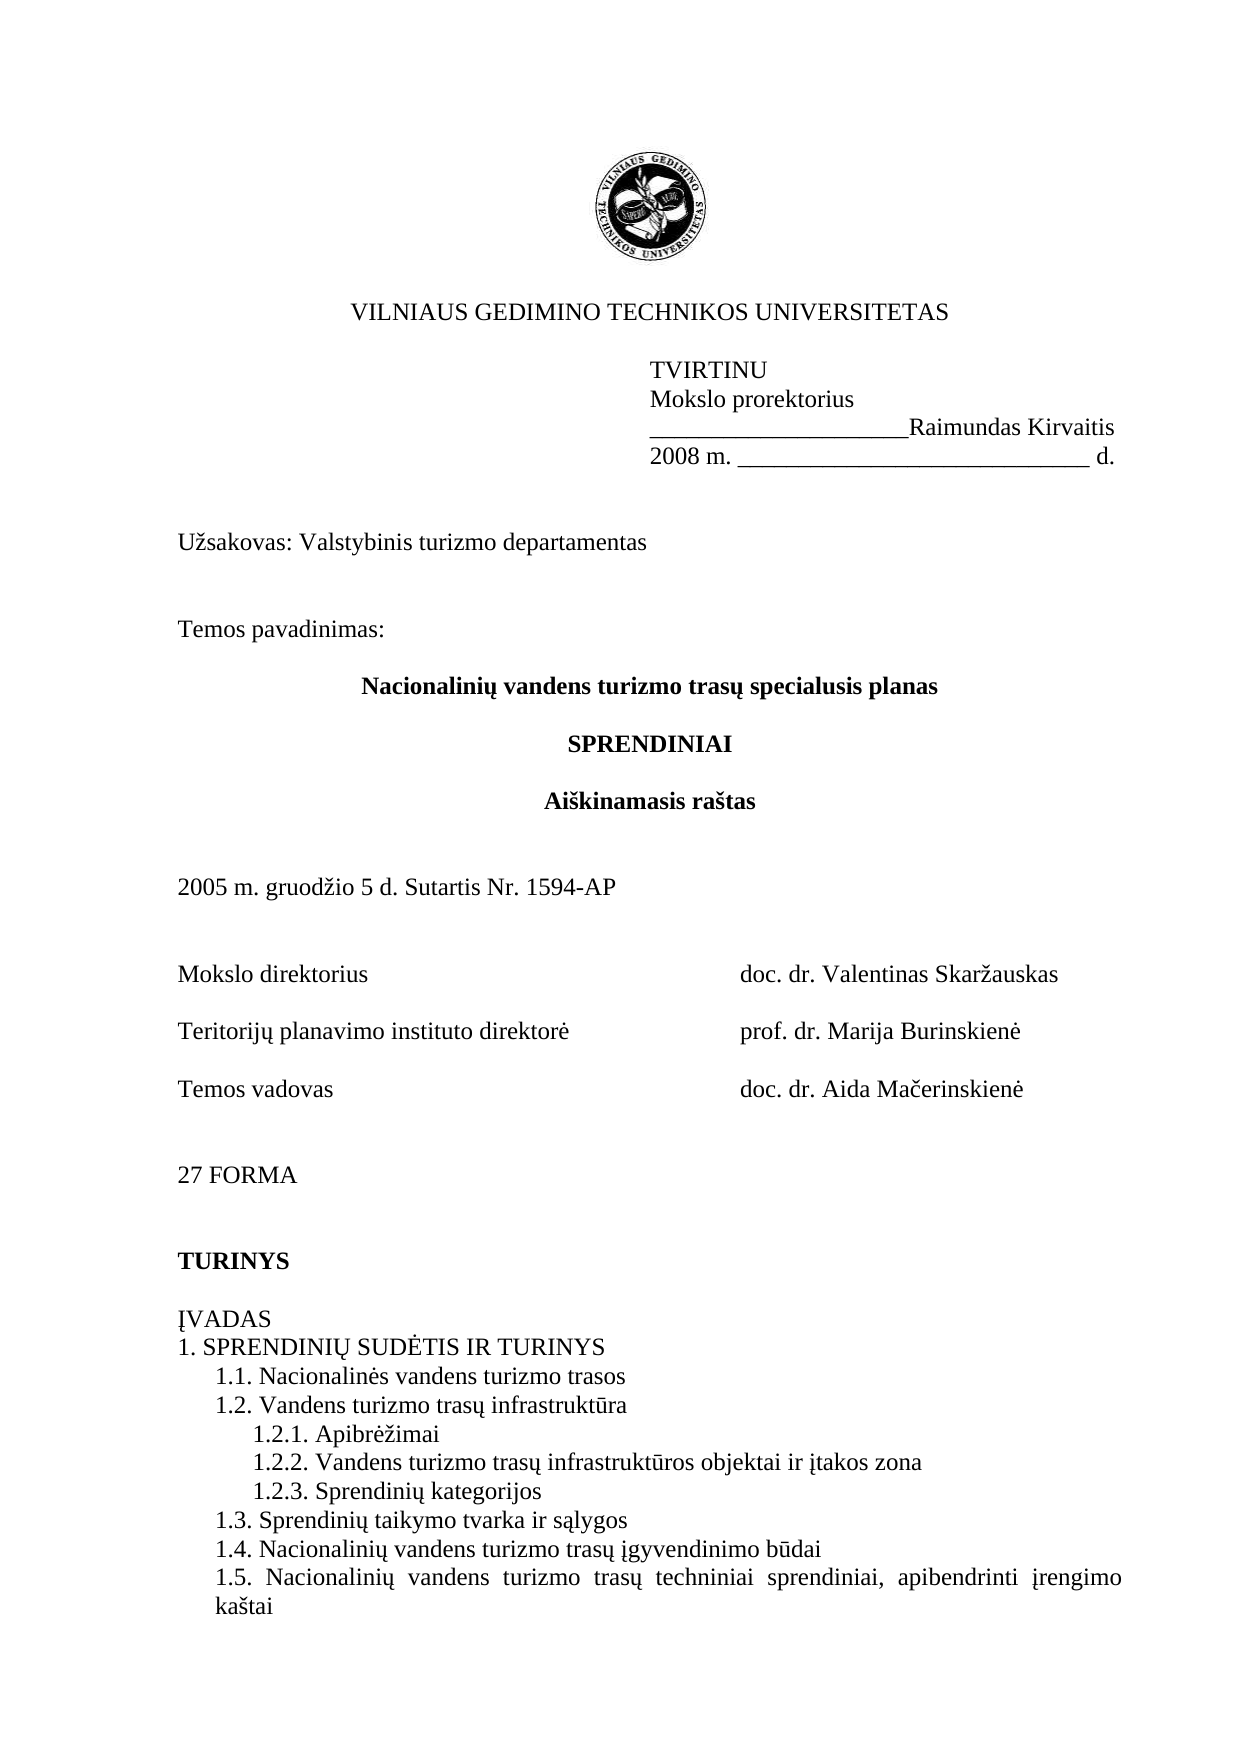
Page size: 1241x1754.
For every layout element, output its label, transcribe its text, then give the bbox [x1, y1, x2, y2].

text SPRENDINIAI [177, 729, 1122, 757]
text Aiškinamasis raštas [177, 786, 1122, 815]
text ĮVADAS [177, 1304, 1122, 1332]
text Temos pavadinimas: [177, 614, 1122, 642]
text 1.1. Nacionalinės vandens turizmo trasos [215, 1361, 1122, 1390]
text VILNIAUS GEDIMINO TECHNIKOS UNIVERSITETAS [177, 297, 1122, 326]
text 1.2. Vandens turizmo trasų infrastruktūra [215, 1390, 1122, 1419]
text 1.2.1. Apibrėžimai [252, 1419, 1122, 1447]
text _ Raimundas Kirvaitis [649, 412, 1122, 441]
text Mokslo direktorius doc. dr. Valentinas Skaržauskas [177, 959, 1122, 987]
text TURINYS [177, 1246, 1122, 1275]
text 27 FORMA [177, 1160, 1122, 1189]
text Nacionalinių vandens turizmo trasų specialusis planas [177, 671, 1122, 700]
text 1.5. Nacionalinių vandens turizmo trasų techniniai sprendiniai, apibendrinti įrengimo kaštai [215, 1562, 1122, 1620]
text Užsakovas: Valstybinis turizmo departamentas [177, 527, 1122, 556]
text 2005 m. gruodžio 5 d. Sutartis Nr. 1594-AP [177, 872, 1122, 901]
text 1.2.2. Vandens turizmo trasų infrastruktūros objektai ir įtakos zona [252, 1447, 1122, 1476]
text 2008 m. d. [649, 441, 1122, 470]
text 1. SPRENDINIŲ SUDĖTIS IR TURINYS [177, 1332, 1122, 1361]
text Teritorijų planavimo instituto direktorė prof. dr. Marija Burinskienė [177, 1016, 1122, 1045]
text Mokslo prorektorius [649, 384, 1122, 412]
text TVIRTINU [649, 355, 1122, 384]
text 1.3. Sprendinių taikymo tvarka ir sąlygos [215, 1505, 1122, 1534]
text 1.4. Nacionalinių vandens turizmo trasų įgyvendinimo būdai [215, 1534, 1122, 1562]
text 1.2.3. Sprendinių kategorijos [252, 1476, 1122, 1505]
text Temos vadovas doc. dr. Aida Mačerinskienė [177, 1074, 1122, 1102]
